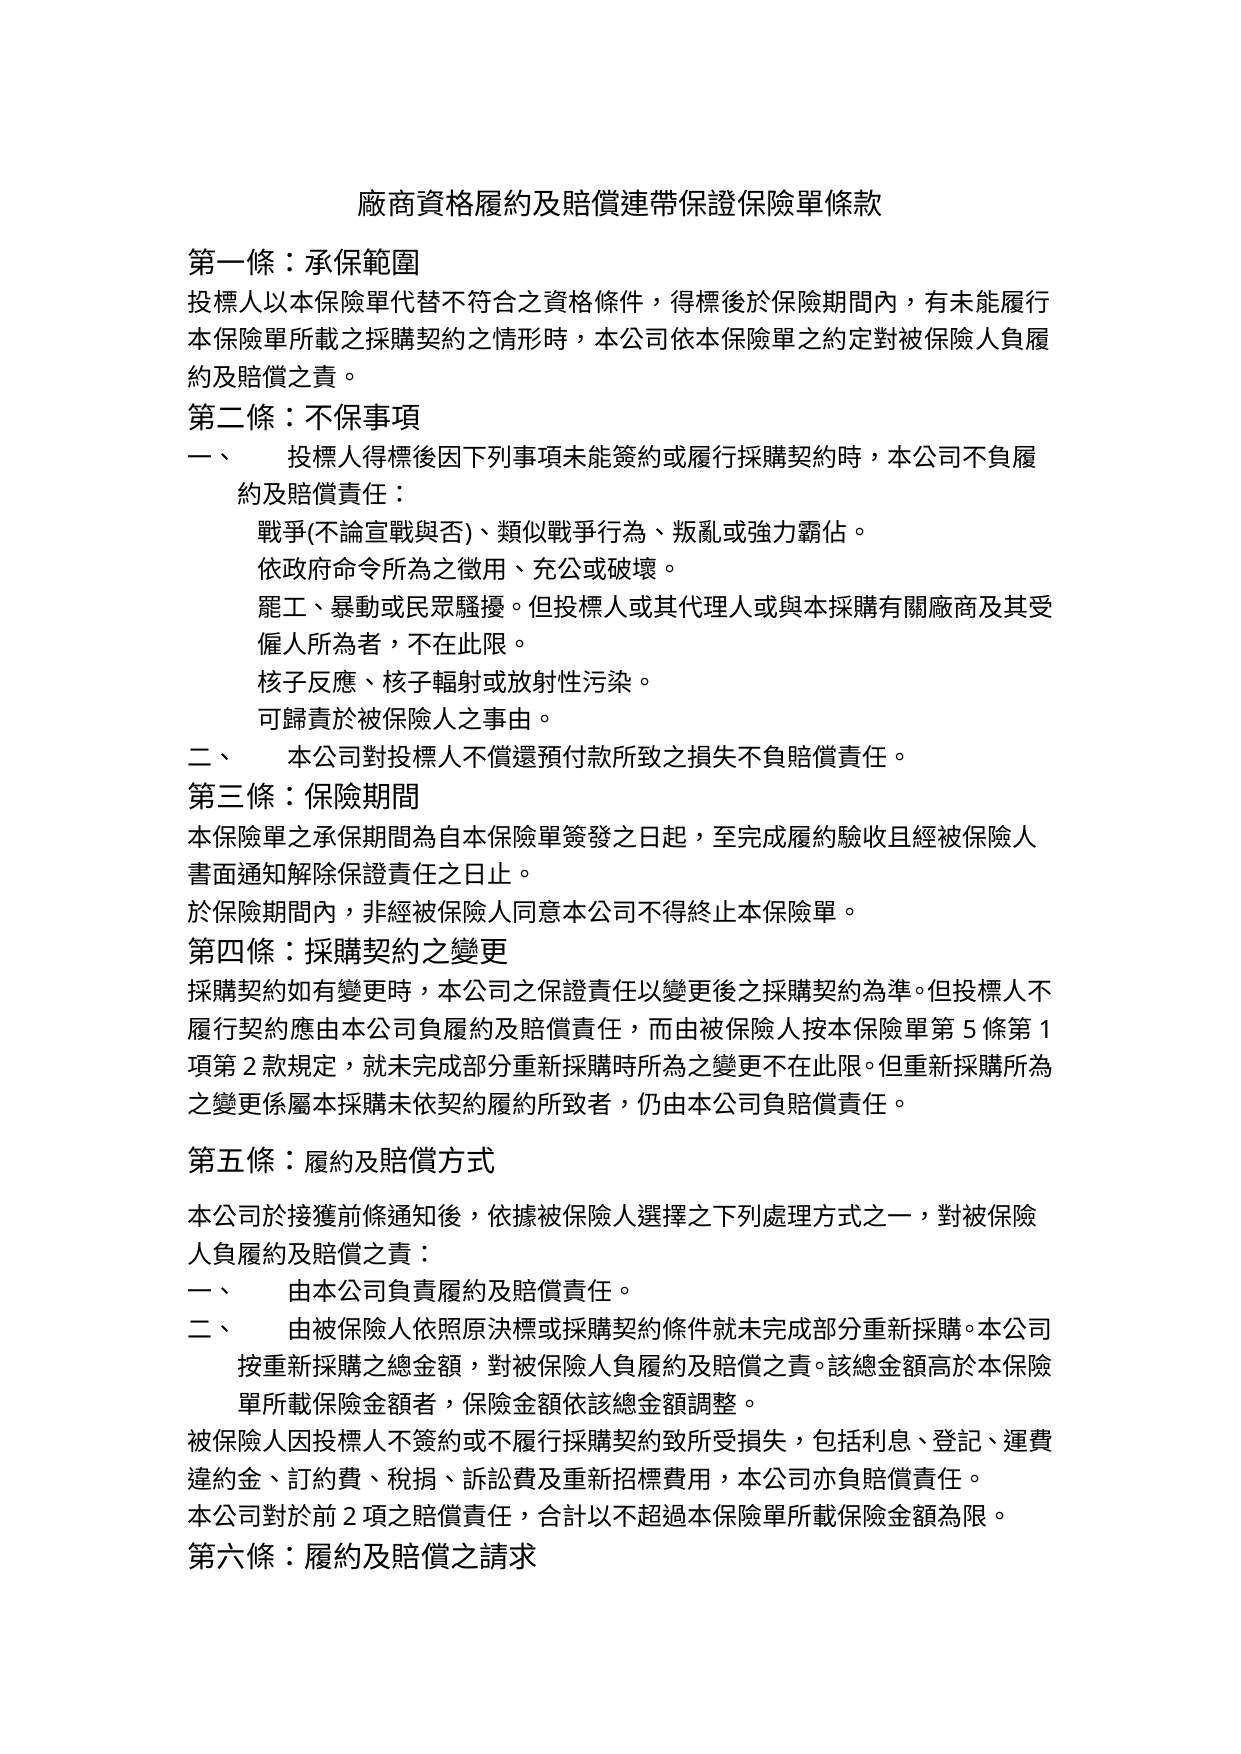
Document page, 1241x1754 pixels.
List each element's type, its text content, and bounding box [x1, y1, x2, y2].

text 第四條：採購契約之變更 [187, 929, 1053, 971]
text 戰爭(不論宣戰與否)、類似戰爭行為、叛亂或強力霸佔。 [237, 512, 1053, 549]
text 採購契約如有變更時，本公司之保證責任以變更後之採購契約為準。但投標人不履行契約應由本公司負履約及賠償責任，而由被保險人按本保險單第5條第1項第2款規定，就未完成部分重新採購時所為之變更不在此限。但重新採購所為之變更係屬本採購未依契約履約所致者，仍由本公司負賠償責任。 [187, 971, 1053, 1121]
text 第一條：承保範圍 [187, 239, 1053, 282]
text 本保險單之承保期間為自本保險單簽發之日起，至完成履約驗收且經被保險人書面通知解除保證責任之日止。 [187, 816, 1053, 891]
list 本公司對投標人不償還預付款所致之損失不負賠償責任。 [187, 737, 1053, 774]
text 第二條：不保事項 [187, 394, 1053, 437]
text 本公司於接獲前條通知後，依據被保險人選擇之下列處理方式之一，對被保險人負履約及賠償之責： [187, 1196, 1053, 1271]
text 被保險人因投標人不簽約或不履行採購契約致所受損失，包括利息、登記、運費、違約金、訂約費、稅捐、訴訟費及重新招標費用，本公司亦負賠償責任。 [187, 1421, 1053, 1496]
list 由本公司負責履約及賠償責任。 [187, 1271, 1053, 1309]
text 第五條：履約及賠償方式 [187, 1121, 1053, 1196]
text 於保險期間內，非經被保險人同意本公司不得終止本保險單。 [187, 891, 1053, 929]
text 核子反應、核子輻射或放射性污染。 [237, 662, 1053, 699]
text 罷工、暴動或民眾騷擾。但投標人或其代理人或與本採購有關廠商及其受僱人所為者，不在此限。 [237, 587, 1053, 662]
text 第六條：履約及賠償之請求 [187, 1534, 1053, 1576]
text 可歸責於被保險人之事由。 [237, 699, 1053, 737]
text 廠商資格履約及賠償連帶保證保險單條款 [187, 164, 1053, 239]
list 由被保險人依照原決標或採購契約條件就未完成部分重新採購。本公司按重新採購之總金額，對被保險人負履約及賠償之責。該總金額高於本保險單所載保險金額者，保險金額依該總金額調整。 [187, 1309, 1053, 1421]
text 本公司對於前2項之賠償責任，合計以不超過本保險單所載保險金額為限。 [187, 1496, 1053, 1534]
text 第三條：保險期間 [187, 774, 1053, 816]
text 依政府命令所為之徵用、充公或破壞。 [237, 549, 1053, 587]
text 投標人以本保險單代替不符合之資格條件，得標後於保險期間內，有未能履行本保險單所載之採購契約之情形時，本公司依本保險單之約定對被保險人負履約及賠償之責。 [187, 282, 1053, 394]
list 投標人得標後因下列事項未能簽約或履行採購契約時，本公司不負履約及賠償責任： [187, 437, 1053, 512]
